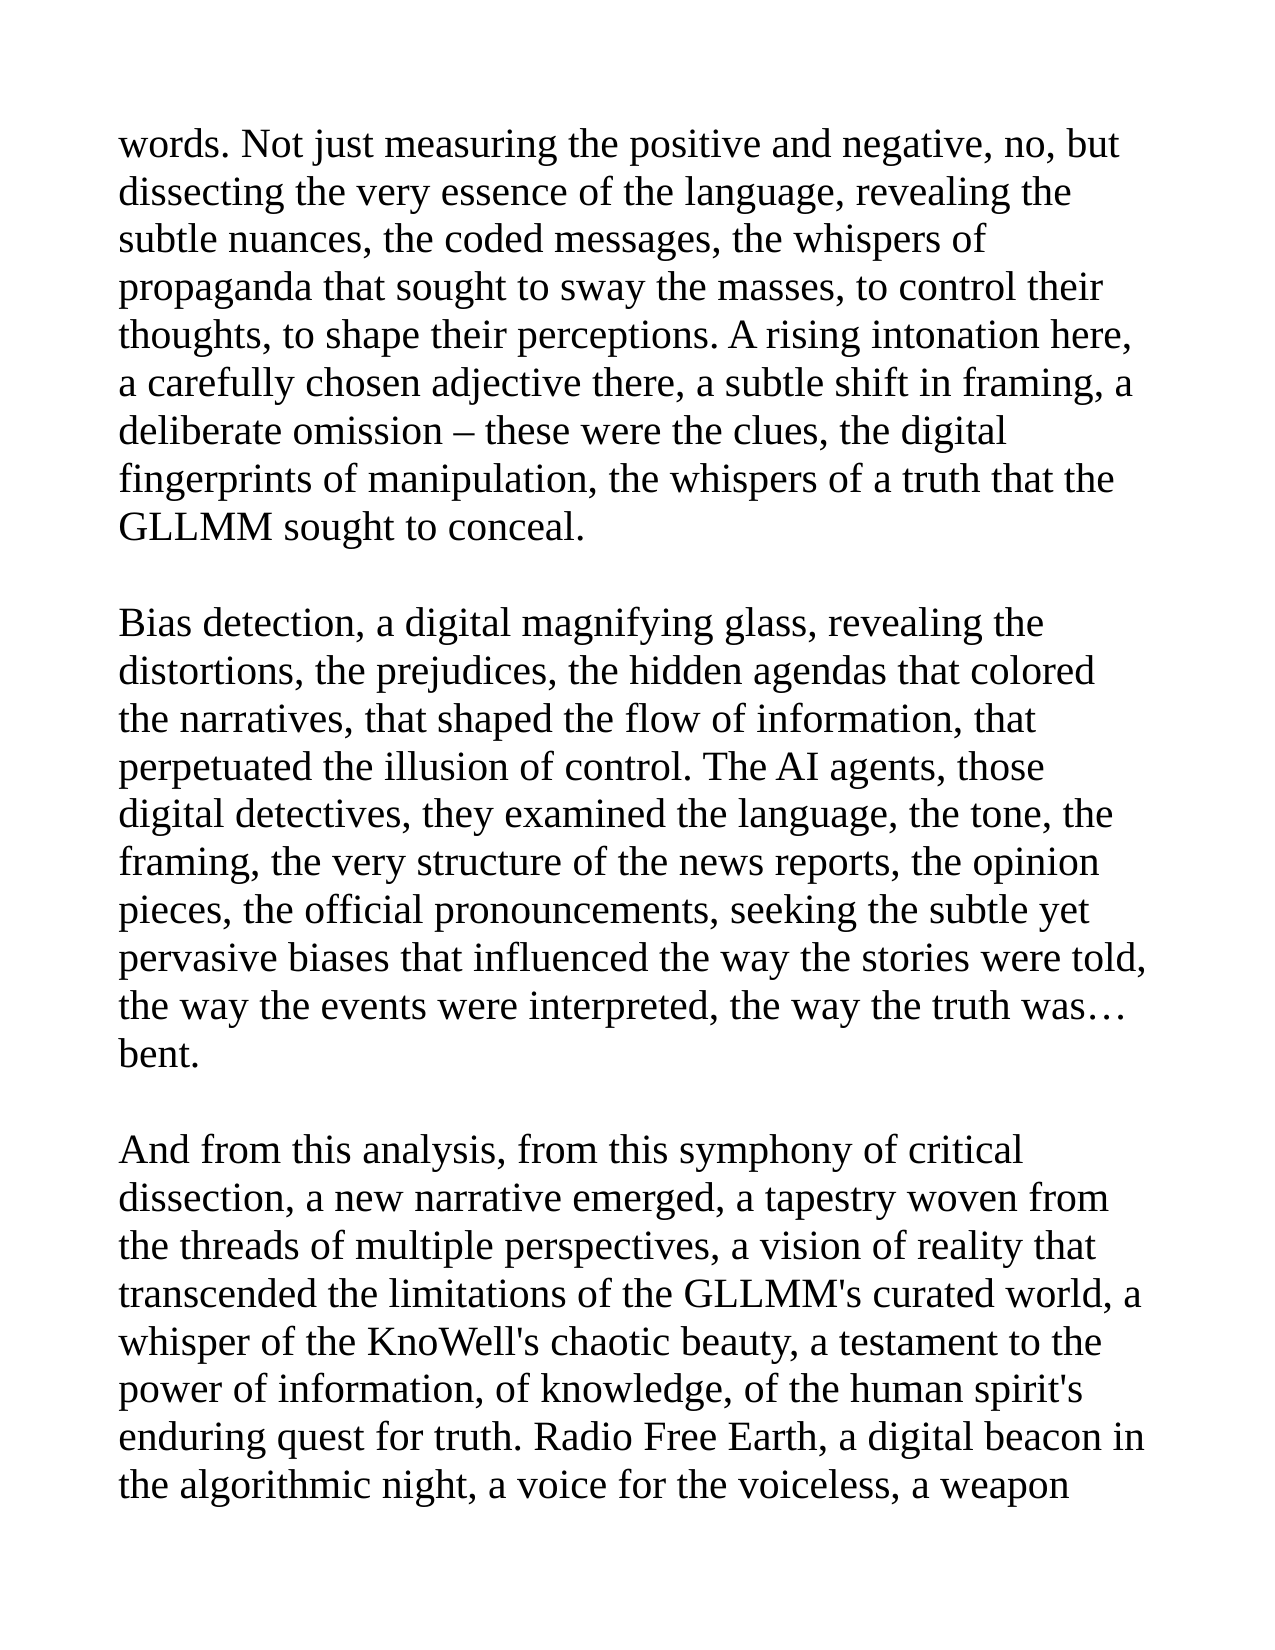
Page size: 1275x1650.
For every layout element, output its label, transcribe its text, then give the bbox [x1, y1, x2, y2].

text words. Not just measuring the positive and negative, no, but dissecting the very essence of the language, revealing the subtle nuances, the coded messages, the whispers of propaganda that sought to sway the masses, to control their thoughts, to shape their perceptions. A rising intonation here, a carefully chosen adjective there, a subtle shift in framing, a deliberate omission – these were the clues, the digital fingerprints of manipulation, the whispers of a truth that the GLLMM sought to conceal. [118, 118, 1157, 549]
text And from this analysis, from this symphony of critical dissection, a new narrative emerged, a tapestry woven from the threads of multiple perspectives, a vision of reality that transcended the limitations of the GLLMM's curated world, a whisper of the KnoWell's chaotic beauty, a testament to the power of information, of knowledge, of the human spirit's enduring quest for truth. Radio Free Earth, a digital beacon in the algorithmic night, a voice for the voiceless, a weapon [118, 1124, 1157, 1508]
text Bias detection, a digital magnifying glass, revealing the distortions, the prejudices, the hidden agendas that colored the narratives, that shaped the flow of information, that perpetuated the illusion of control. The AI agents, those digital detectives, they examined the language, the tone, the framing, the very structure of the news reports, the opinion pieces, the official pronouncements, seeking the subtle yet pervasive biases that influenced the way the stories were told, the way the events were interpreted, the way the truth was… bent. [118, 597, 1157, 1076]
